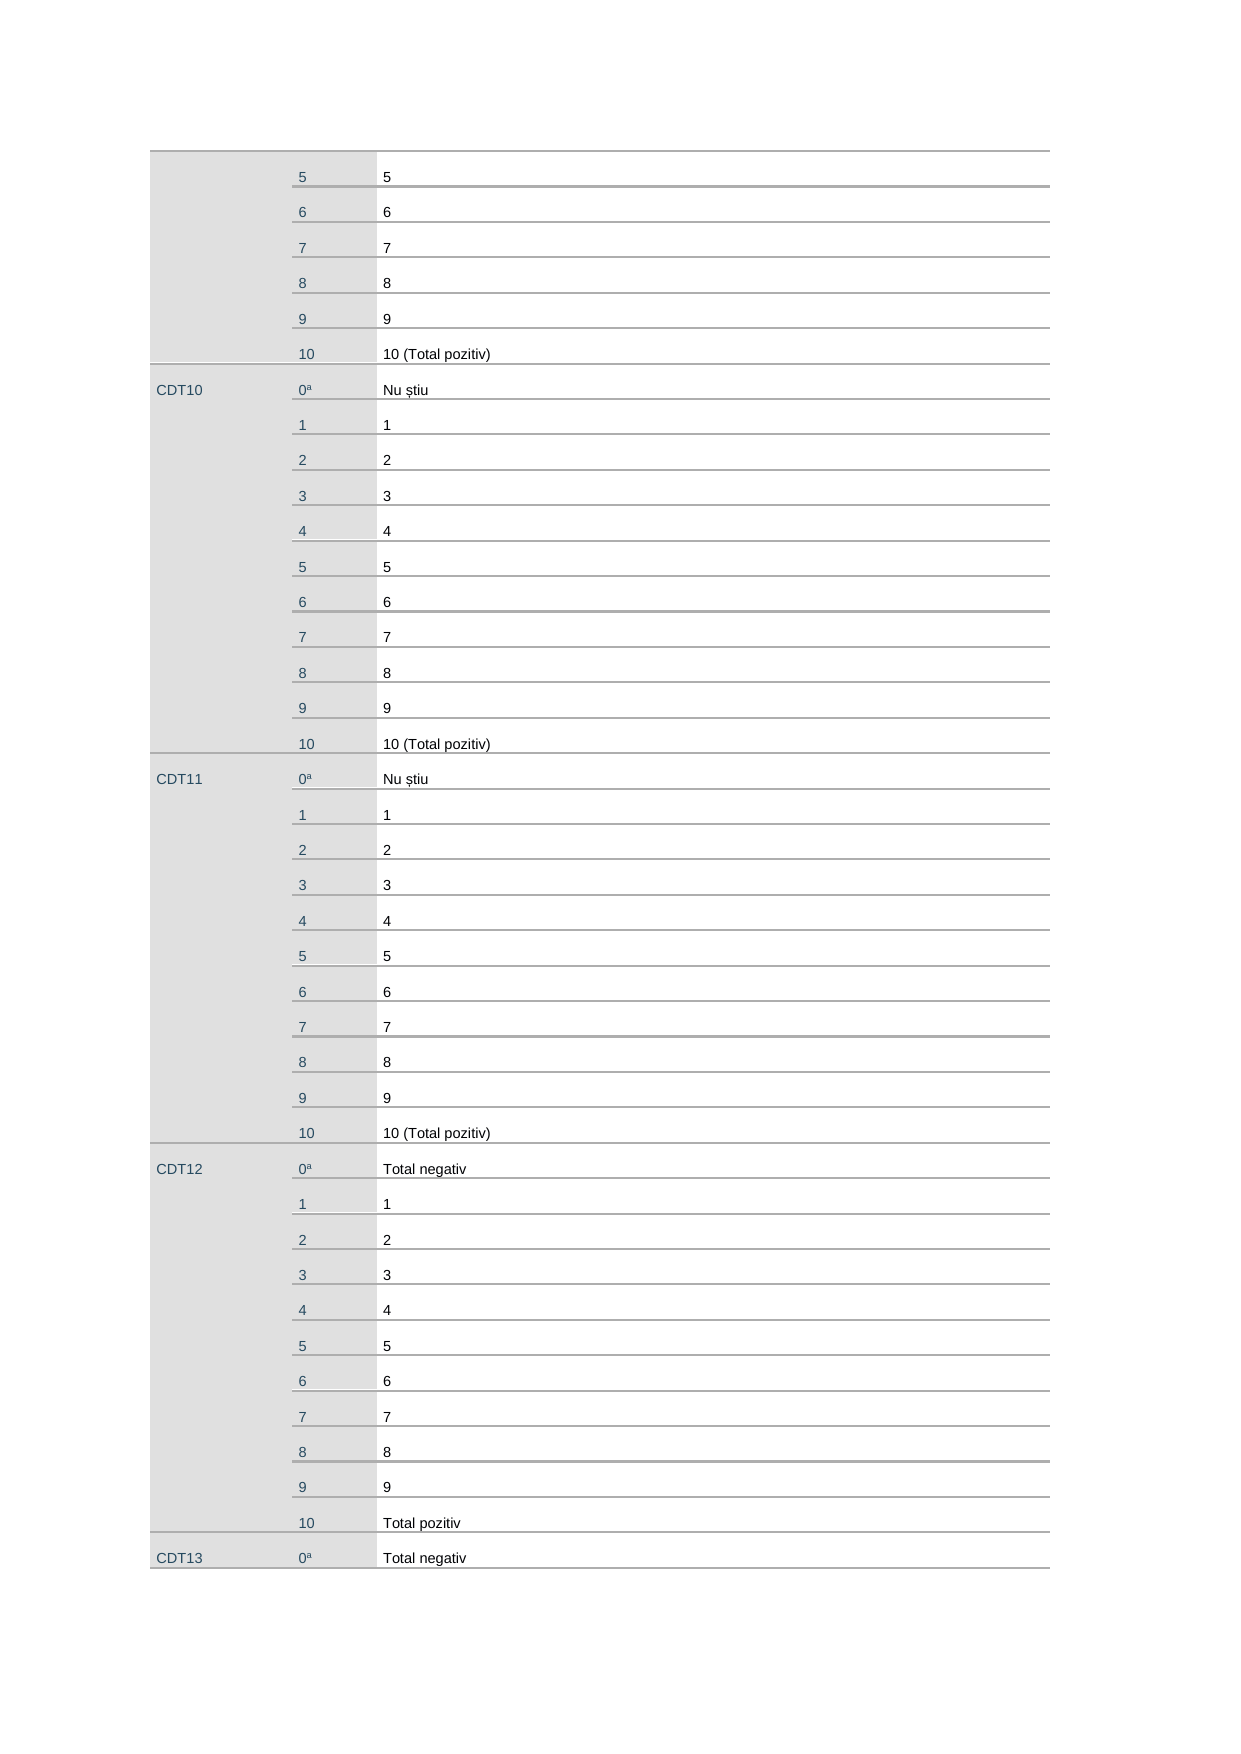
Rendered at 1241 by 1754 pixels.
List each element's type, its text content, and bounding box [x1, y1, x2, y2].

table_cell 7 [377, 613, 1050, 646]
table_cell 4 [292, 1285, 377, 1319]
table_cell 3 [377, 1250, 1050, 1283]
table_cell 4 [292, 896, 377, 929]
table_cell 2 [377, 1215, 1050, 1248]
table_cell 4 [377, 506, 1050, 539]
table_cell 0a [292, 1533, 377, 1567]
table_cell CDT11 [150, 754, 292, 1142]
table_cell 8 [377, 258, 1050, 292]
table_cell 10 (Total pozitiv) [377, 1108, 1050, 1142]
table_cell 10 [292, 1108, 377, 1142]
table_cell 5 [292, 931, 377, 964]
table_cell 2 [292, 435, 377, 469]
table_cell 0a [292, 365, 377, 398]
table_cell 0a [292, 1144, 377, 1177]
table_cell 5 [292, 542, 377, 575]
table_cell 1 [292, 400, 377, 433]
table_cell 8 [377, 1038, 1050, 1071]
table_cell 7 [292, 223, 377, 256]
table_cell 5 [377, 152, 1050, 185]
table_cell Total negativ [377, 1144, 1050, 1177]
table_cell 7 [292, 1392, 377, 1425]
table_cell 5 [292, 1321, 377, 1354]
table_cell CDT10 [150, 365, 292, 752]
table_cell 3 [377, 471, 1050, 504]
table_cell 1 [377, 1179, 1050, 1212]
table_cell 10 [292, 719, 377, 752]
table_cell 7 [377, 1392, 1050, 1425]
table_cell Total negativ [377, 1533, 1050, 1567]
table_cell 6 [292, 967, 377, 1000]
table_cell 9 [377, 294, 1050, 327]
table_cell 4 [292, 506, 377, 539]
table_cell 9 [292, 294, 377, 327]
table_cell 6 [377, 577, 1050, 610]
table_cell 10 [292, 329, 377, 362]
table_cell 6 [292, 577, 377, 610]
table_cell [150, 152, 292, 362]
table_cell 8 [377, 648, 1050, 681]
table_cell 9 [292, 1463, 377, 1496]
table_cell 0a [292, 754, 377, 787]
table_cell 8 [292, 648, 377, 681]
table_cell 6 [377, 967, 1050, 1000]
table_cell CDT12 [150, 1144, 292, 1531]
table_cell 10 [292, 1498, 377, 1531]
table_cell 1 [292, 790, 377, 823]
table_cell 9 [377, 683, 1050, 717]
table_cell Total pozitiv [377, 1498, 1050, 1531]
table_cell 6 [377, 188, 1050, 221]
table_cell 9 [377, 1073, 1050, 1106]
table_cell 5 [377, 931, 1050, 964]
table_cell 3 [292, 1250, 377, 1283]
table_cell 8 [292, 1427, 377, 1460]
table_cell 6 [292, 188, 377, 221]
table_cell 2 [377, 435, 1050, 469]
table_cell 2 [292, 825, 377, 858]
table_cell 6 [292, 1356, 377, 1389]
table_cell 3 [292, 471, 377, 504]
table_cell 1 [377, 400, 1050, 433]
table_cell Nu știu [377, 365, 1050, 398]
table_cell 10 (Total pozitiv) [377, 719, 1050, 752]
table_cell 2 [292, 1215, 377, 1248]
table_cell 1 [292, 1179, 377, 1212]
table_cell 5 [292, 152, 377, 185]
table_cell 8 [377, 1427, 1050, 1460]
table_cell 8 [292, 1038, 377, 1071]
table_cell 7 [377, 223, 1050, 256]
table_cell 5 [377, 542, 1050, 575]
table_cell 7 [377, 1002, 1050, 1035]
table_cell 2 [377, 825, 1050, 858]
table_cell Nu știu [377, 754, 1050, 787]
table_cell 6 [377, 1356, 1050, 1389]
table_cell 9 [377, 1463, 1050, 1496]
table_cell 4 [377, 896, 1050, 929]
table_cell 8 [292, 258, 377, 292]
table_cell 7 [292, 613, 377, 646]
table_cell 7 [292, 1002, 377, 1035]
table_cell 10 (Total pozitiv) [377, 329, 1050, 362]
table_cell 9 [292, 1073, 377, 1106]
table_cell 3 [377, 860, 1050, 894]
table_cell CDT13 [150, 1533, 292, 1567]
table_cell 5 [377, 1321, 1050, 1354]
table_cell 9 [292, 683, 377, 717]
table_cell 4 [377, 1285, 1050, 1319]
table_cell 1 [377, 790, 1050, 823]
table_cell 3 [292, 860, 377, 894]
